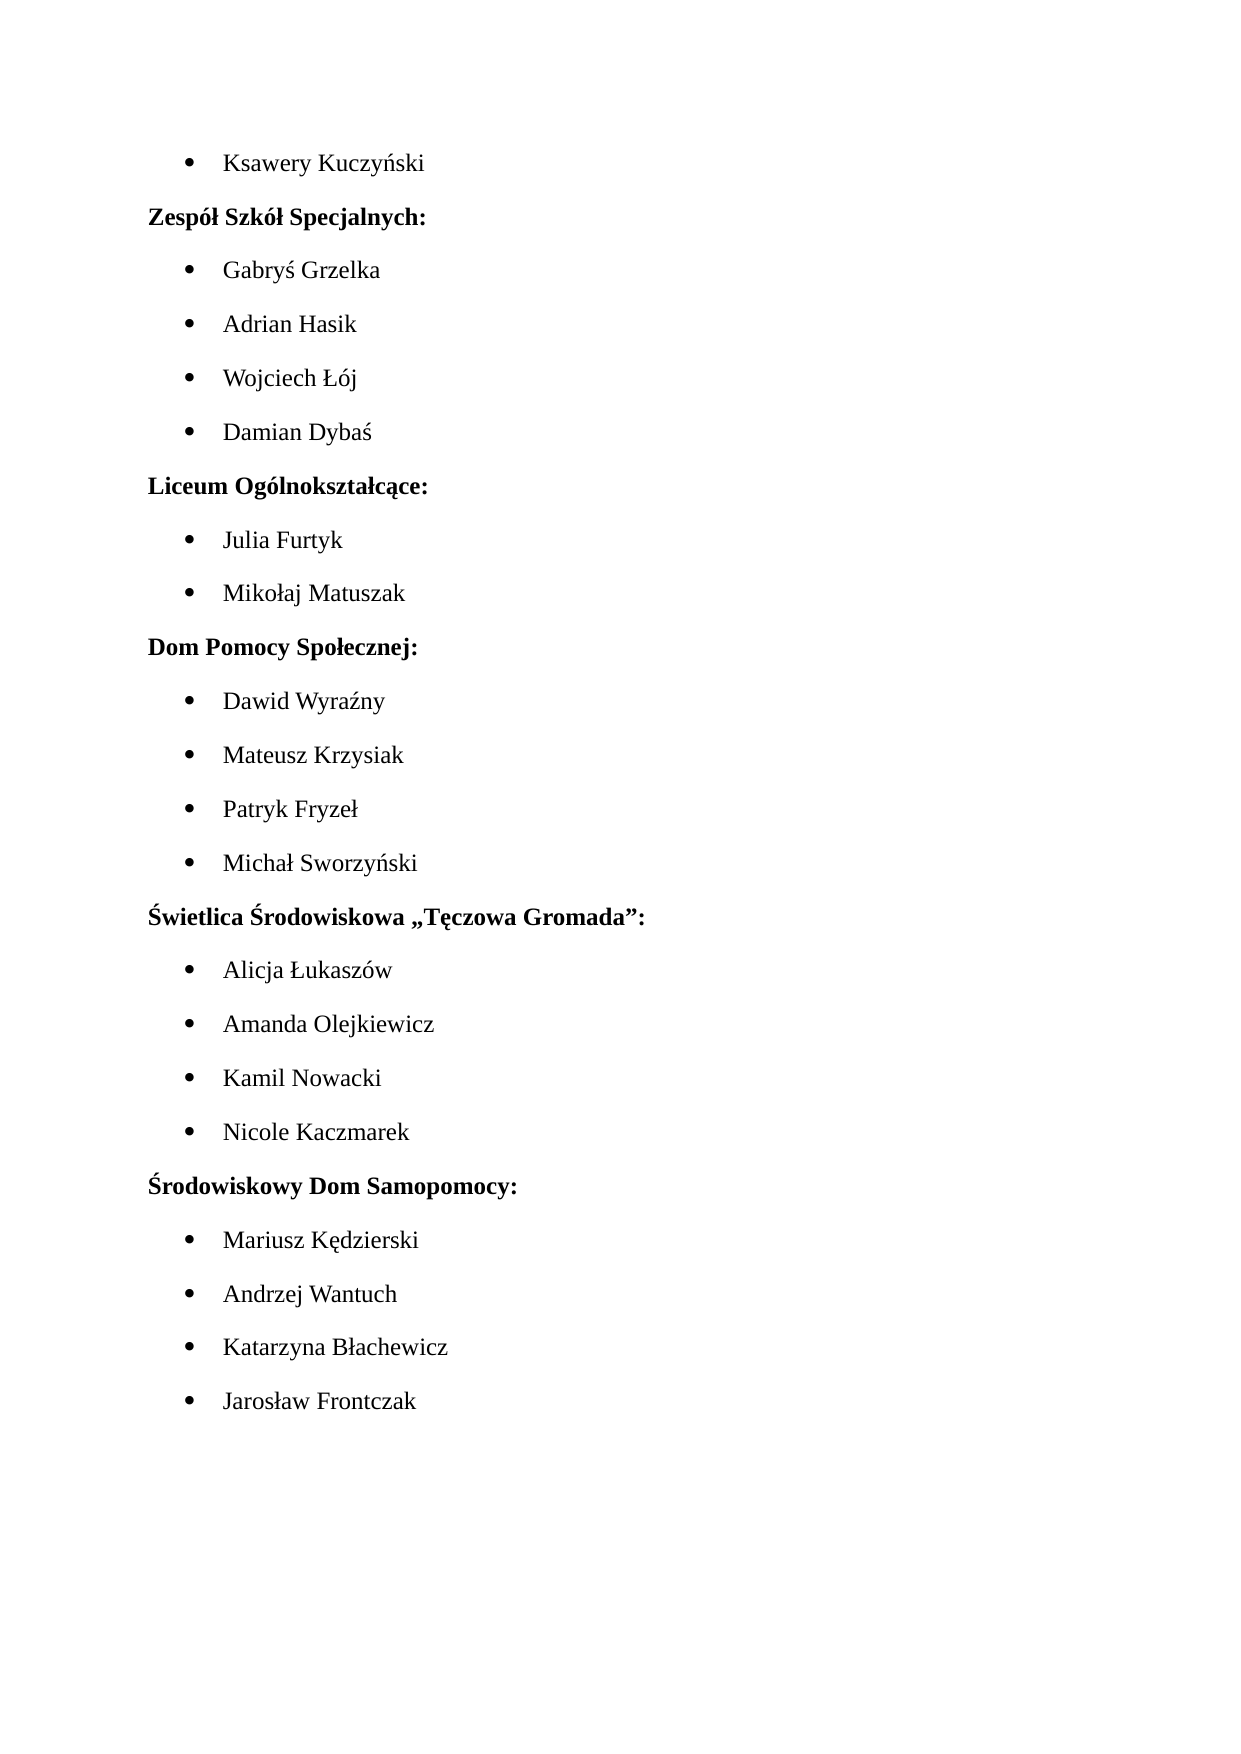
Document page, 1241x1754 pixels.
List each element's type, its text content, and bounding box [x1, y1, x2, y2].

list Ksawery Kuczyński [185, 148, 1150, 176]
list Jarosław Frontczak [185, 1386, 1150, 1415]
list Dawid Wyraźny [185, 686, 1150, 715]
list Mateusz Krzysiak [185, 740, 1150, 769]
list Katarzyna Błachewicz [185, 1332, 1150, 1361]
list Alicja Łukaszów [185, 956, 1150, 984]
list Patryk Fryzeł [185, 794, 1150, 823]
list Wojciech Łój [185, 363, 1150, 392]
list Adrian Hasik [185, 309, 1150, 338]
list Julia Furtyk [185, 525, 1150, 553]
list Mikołaj Matuszak [185, 578, 1150, 607]
list Michał Sworzyński [185, 848, 1150, 877]
text Świetlica Środowiskowa „Tęczowa Gromada”: [148, 902, 1150, 930]
list Damian Dybaś [185, 417, 1150, 446]
list Mariusz Kędzierski [185, 1225, 1150, 1253]
list Kamil Nowacki [185, 1063, 1150, 1092]
list Amanda Olejkiewicz [185, 1009, 1150, 1038]
list Gabryś Grzelka [185, 255, 1150, 284]
list Nicole Kaczmarek [185, 1117, 1150, 1146]
text Dom Pomocy Społecznej: [148, 632, 1150, 661]
list Andrzej Wantuch [185, 1279, 1150, 1307]
text Liceum Ogólnokształcące: [148, 471, 1150, 499]
text Środowiskowy Dom Samopomocy: [148, 1171, 1150, 1200]
text Zespół Szkół Specjalnych: [148, 202, 1150, 230]
